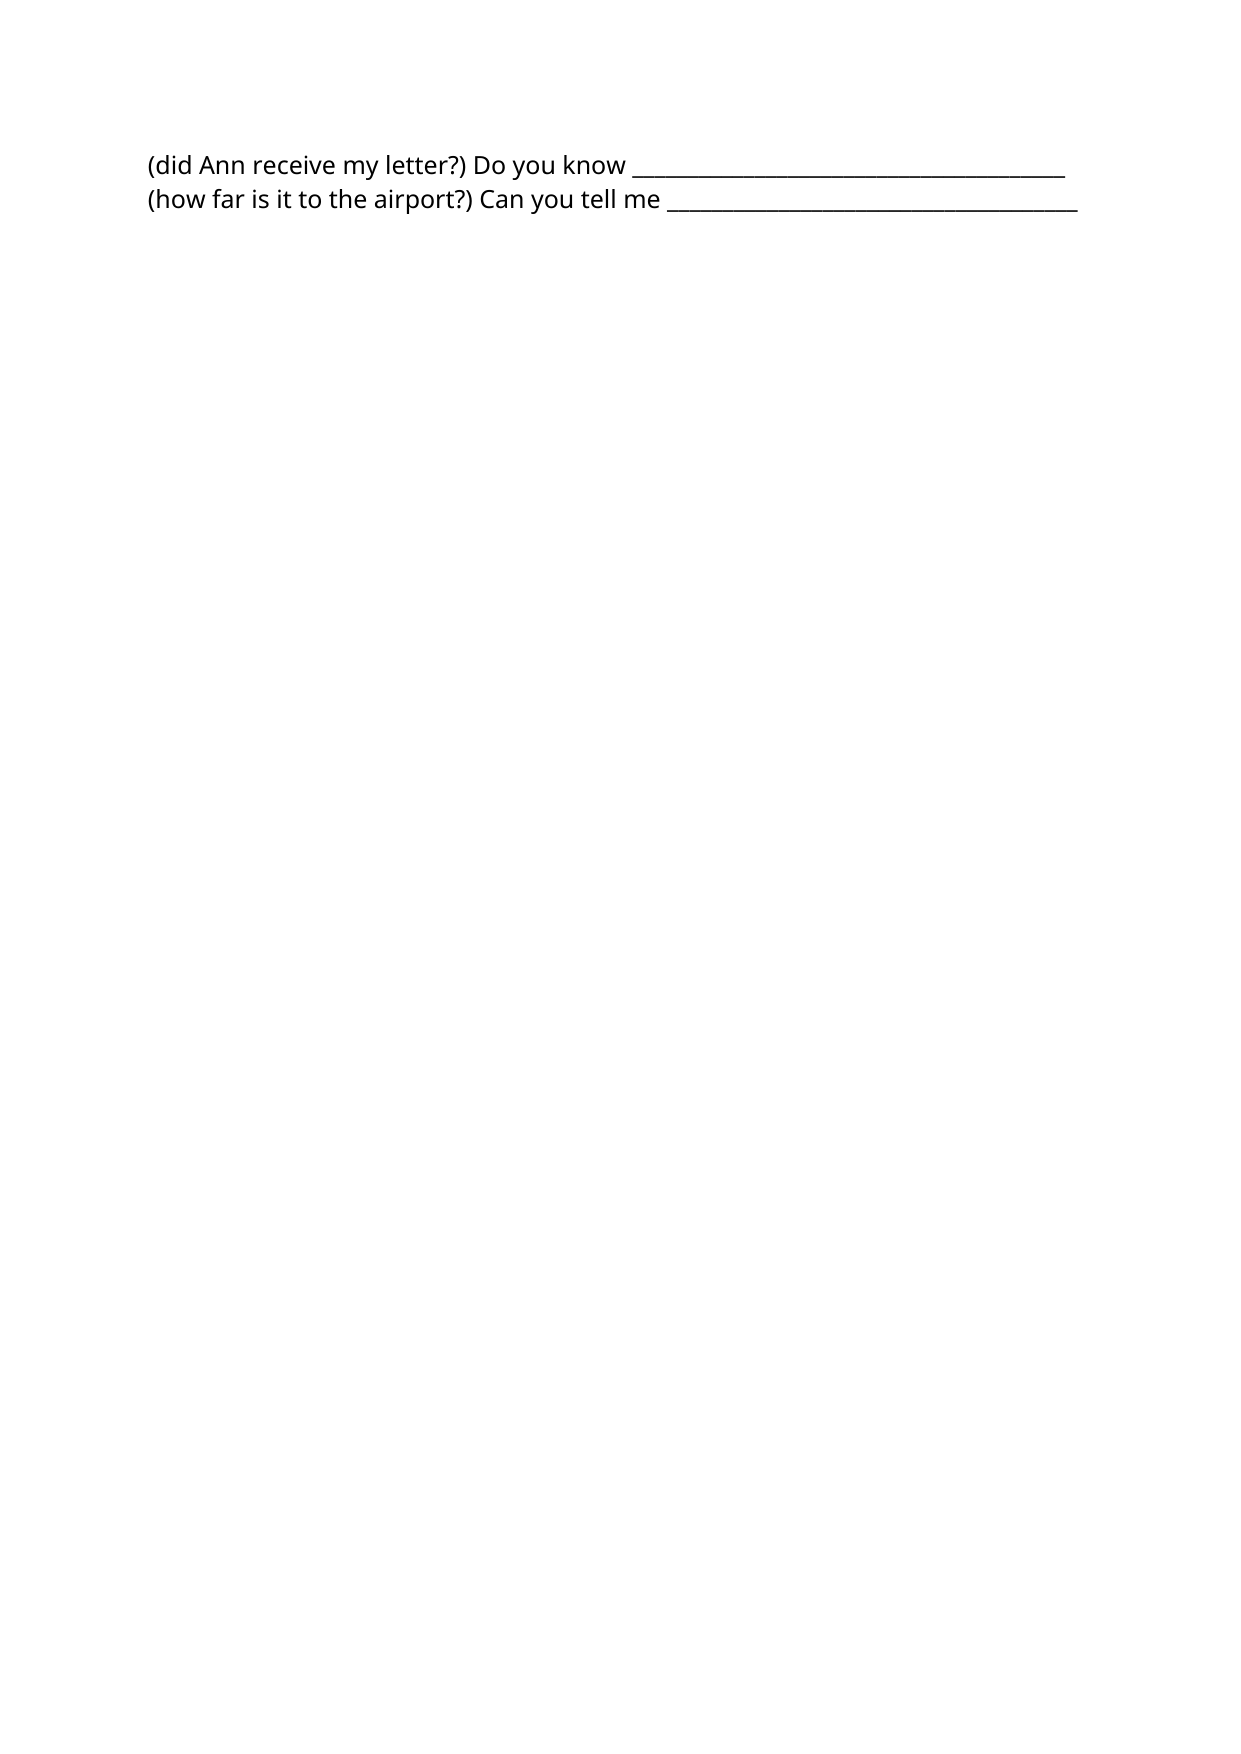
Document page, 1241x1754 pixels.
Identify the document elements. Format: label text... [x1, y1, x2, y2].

text (how far is it to the airport?) Can you tell me _____________________________________ [148, 182, 1093, 216]
text (did Ann receive my letter?) Do you know _______________________________________ [148, 148, 1093, 182]
